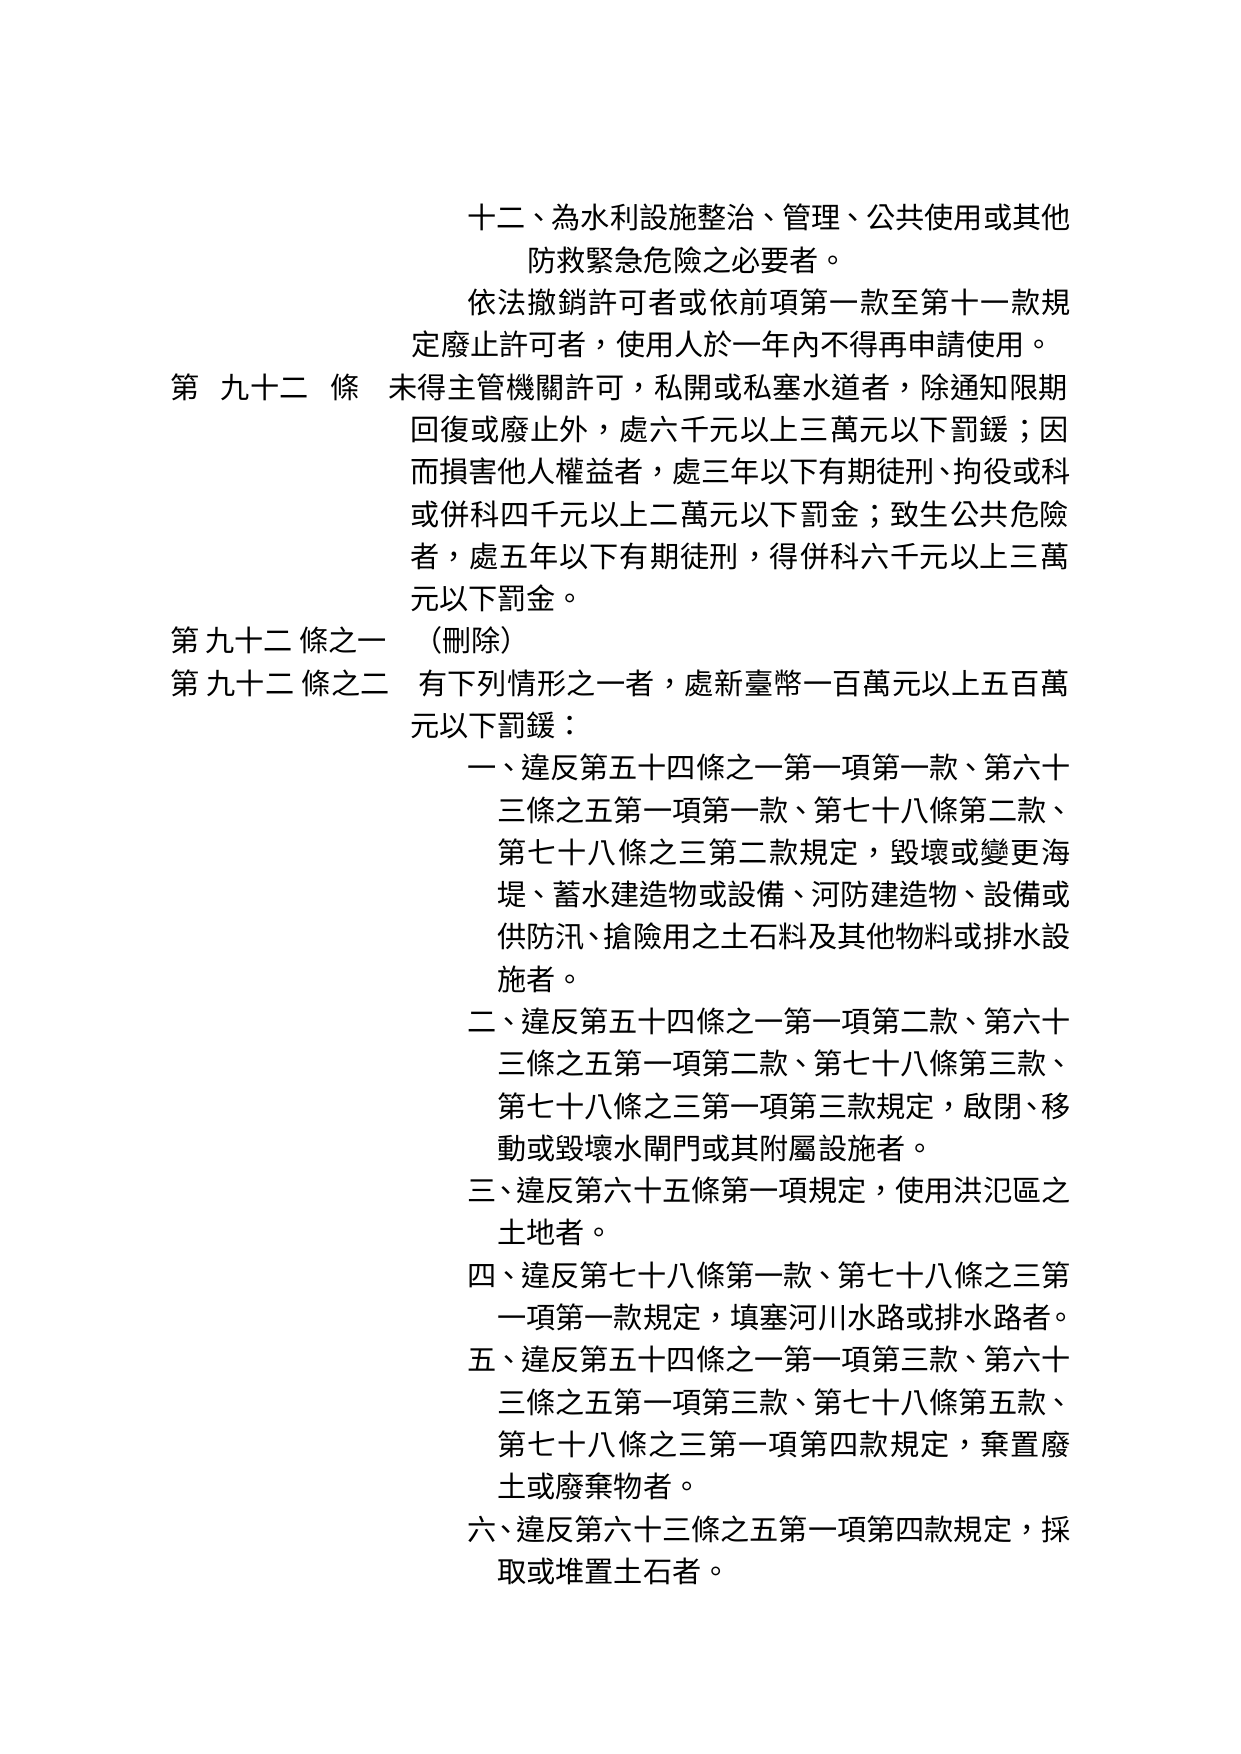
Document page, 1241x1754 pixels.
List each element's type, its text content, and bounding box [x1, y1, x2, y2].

text 四、違反第七十八條第一款、第七十八條之三第一項第一款規定，填塞河川水路或排水路者。 [467, 1252, 1070, 1337]
text 六、違反第六十三條之五第一項第四款規定，採取或堆置土石者。 [467, 1506, 1070, 1591]
text 依法撤銷許可者或依前項第一款至第十一款規定廢止許可者，使用人於一年內不得再申請使用。 [412, 279, 1070, 364]
text 三、違反第六十五條第一項規定，使用洪氾區之土地者。 [467, 1168, 1070, 1252]
text 五、違反第五十四條之一第一項第三款、第六十三條之五第一項第三款、第七十八條第五款、第七十八條之三第一項第四款規定，棄置廢土或廢棄物者。 [467, 1337, 1070, 1506]
text 二、違反第五十四條之一第一項第二款、第六十三條之五第一項第二款、第七十八條第三款、第七十八條之三第一項第三款規定，啟閉、移動或毀壞水閘門或其附屬設施者。 [467, 998, 1070, 1168]
text 第 九十二 條 未得主管機關許可，私開或私塞水道者，除通知限期回復或廢止外，處六千元以上三萬元以下罰鍰；因而損害他人權益者，處三年以下有期徒刑、拘役或科或併科四千元以上二萬元以下罰金；致生公共危險者，處五年以下有期徒刑，得併科六千元以上三萬元以下罰金。 [170, 364, 1070, 618]
text 十二、為水利設施整治、管理、公共使用或其他防救緊急危險之必要者。 [467, 195, 1070, 279]
text 第 九十二 條之一 （刪除） [170, 618, 1070, 660]
text 第 九十二 條之二 有下列情形之一者，處新臺幣一百萬元以上五百萬元以下罰鍰： [170, 660, 1070, 745]
text 一、違反第五十四條之一第一項第一款、第六十三條之五第一項第一款、第七十八條第二款、第七十八條之三第二款規定，毀壞或變更海堤、蓄水建造物或設備、河防建造物、設備或供防汛、搶險用之土石料及其他物料或排水設施者。 [467, 745, 1070, 998]
